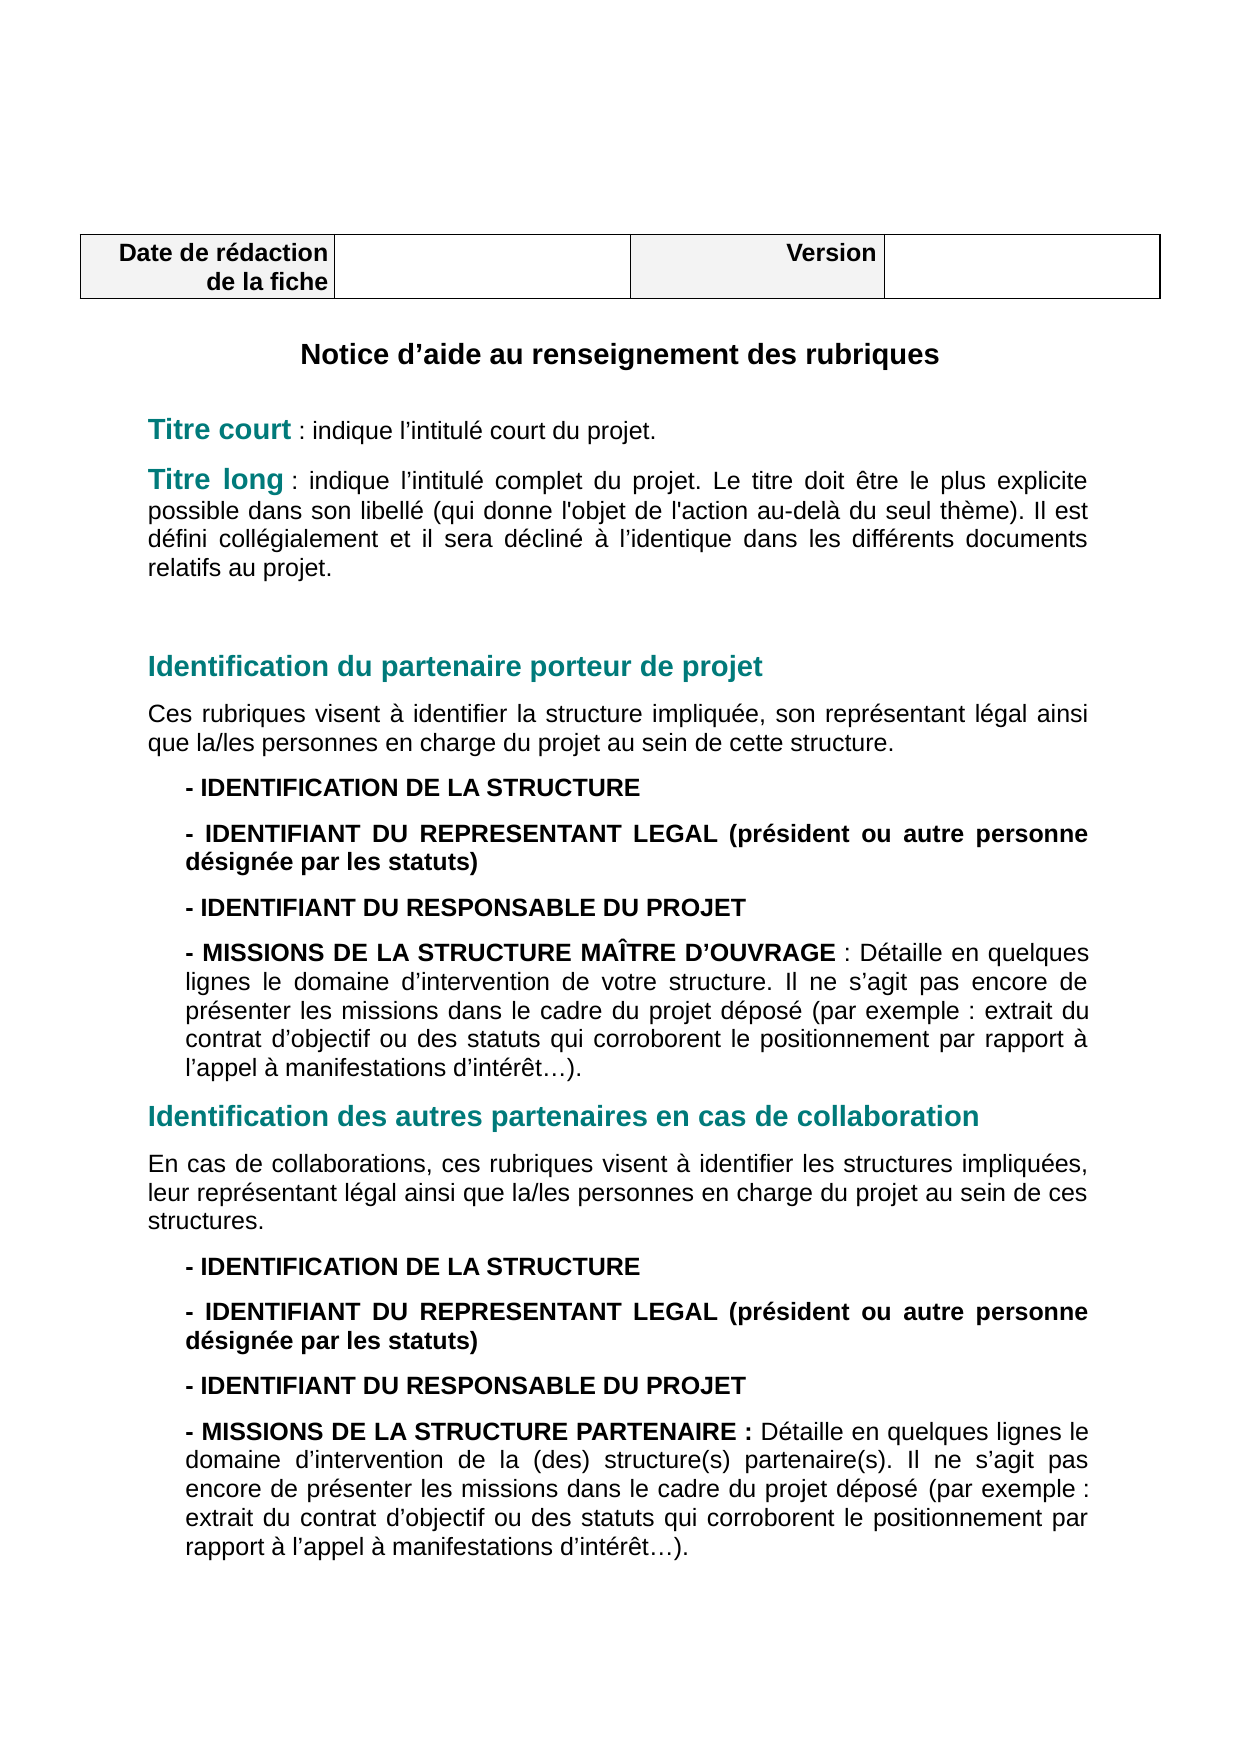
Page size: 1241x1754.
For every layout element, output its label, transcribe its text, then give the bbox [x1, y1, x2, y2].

subtitle Ces rubriques visent à identifier la structure impliquée, son représentant légal ainsi que la/les personnes en charge du projet au sein de cette structure. [148, 699, 1090, 757]
subtitle - IDENTIFIANT DU REPRESENTANT LEGAL (président ou autre personne désignée par les statuts) [185, 819, 1090, 876]
subtitle - MISSIONS DE LA STRUCTURE PARTENAIRE : Détaille en quelques lignes le domaine d’intervention de la (des) structure(s) partenaire(s). Il ne s’agit pas encore de présenter les missions dans le cadre du projet déposé (par exemple : extrait du contrat d’objectif ou des statuts qui corroborent le positionnement par rapport à l’appel à manifestations d’intérêt…). [185, 1417, 1090, 1561]
table_header Date de rédaction de la fiche [81, 235, 334, 298]
subtitle Identification des autres partenaires en cas de collaboration [148, 1099, 1090, 1132]
subtitle - IDENTIFICATION DE LA STRUCTURE [185, 773, 1090, 802]
subtitle - MISSIONS DE LA STRUCTURE MAÎTRE D’OUVRAGE : Détaille en quelques lignes le domaine d’intervention de votre structure. Il ne s’agit pas encore de présenter les missions dans le cadre du projet déposé (par exemple : extrait du contrat d’objectif ou des statuts qui corroborent le positionnement par rapport à l’appel à manifestations d’intérêt…). [185, 938, 1090, 1082]
subtitle Titre long : indique l’intitulé complet du projet. Le titre doit être le plus explicite possible dans son libellé (qui donne l'objet de l'action au-delà du seul thème). Il est défini collégialement et il sera décliné à l’identique dans les différents documents relatifs au projet. [148, 462, 1090, 582]
subtitle Identification du partenaire porteur de projet [148, 649, 1090, 682]
subtitle En cas de collaborations, ces rubriques visent à identifier les structures impliquées, leur représentant légal ainsi que la/les personnes en charge du projet au sein de ces structures. [148, 1149, 1090, 1235]
subtitle - IDENTIFIANT DU REPRESENTANT LEGAL (président ou autre personne désignée par les statuts) [185, 1297, 1090, 1355]
text Notice d’aide au renseignement des rubriques [148, 337, 1093, 370]
subtitle - IDENTIFICATION DE LA STRUCTURE [185, 1252, 1090, 1281]
subtitle - IDENTIFIANT DU RESPONSABLE DU PROJET [185, 893, 1090, 922]
table_header Version [631, 235, 884, 298]
subtitle Titre court : indique l’intitulé court du projet. [148, 412, 1090, 446]
subtitle - IDENTIFIANT DU RESPONSABLE DU PROJET [185, 1371, 1090, 1400]
table_header [335, 235, 630, 298]
table_header [885, 235, 1159, 298]
